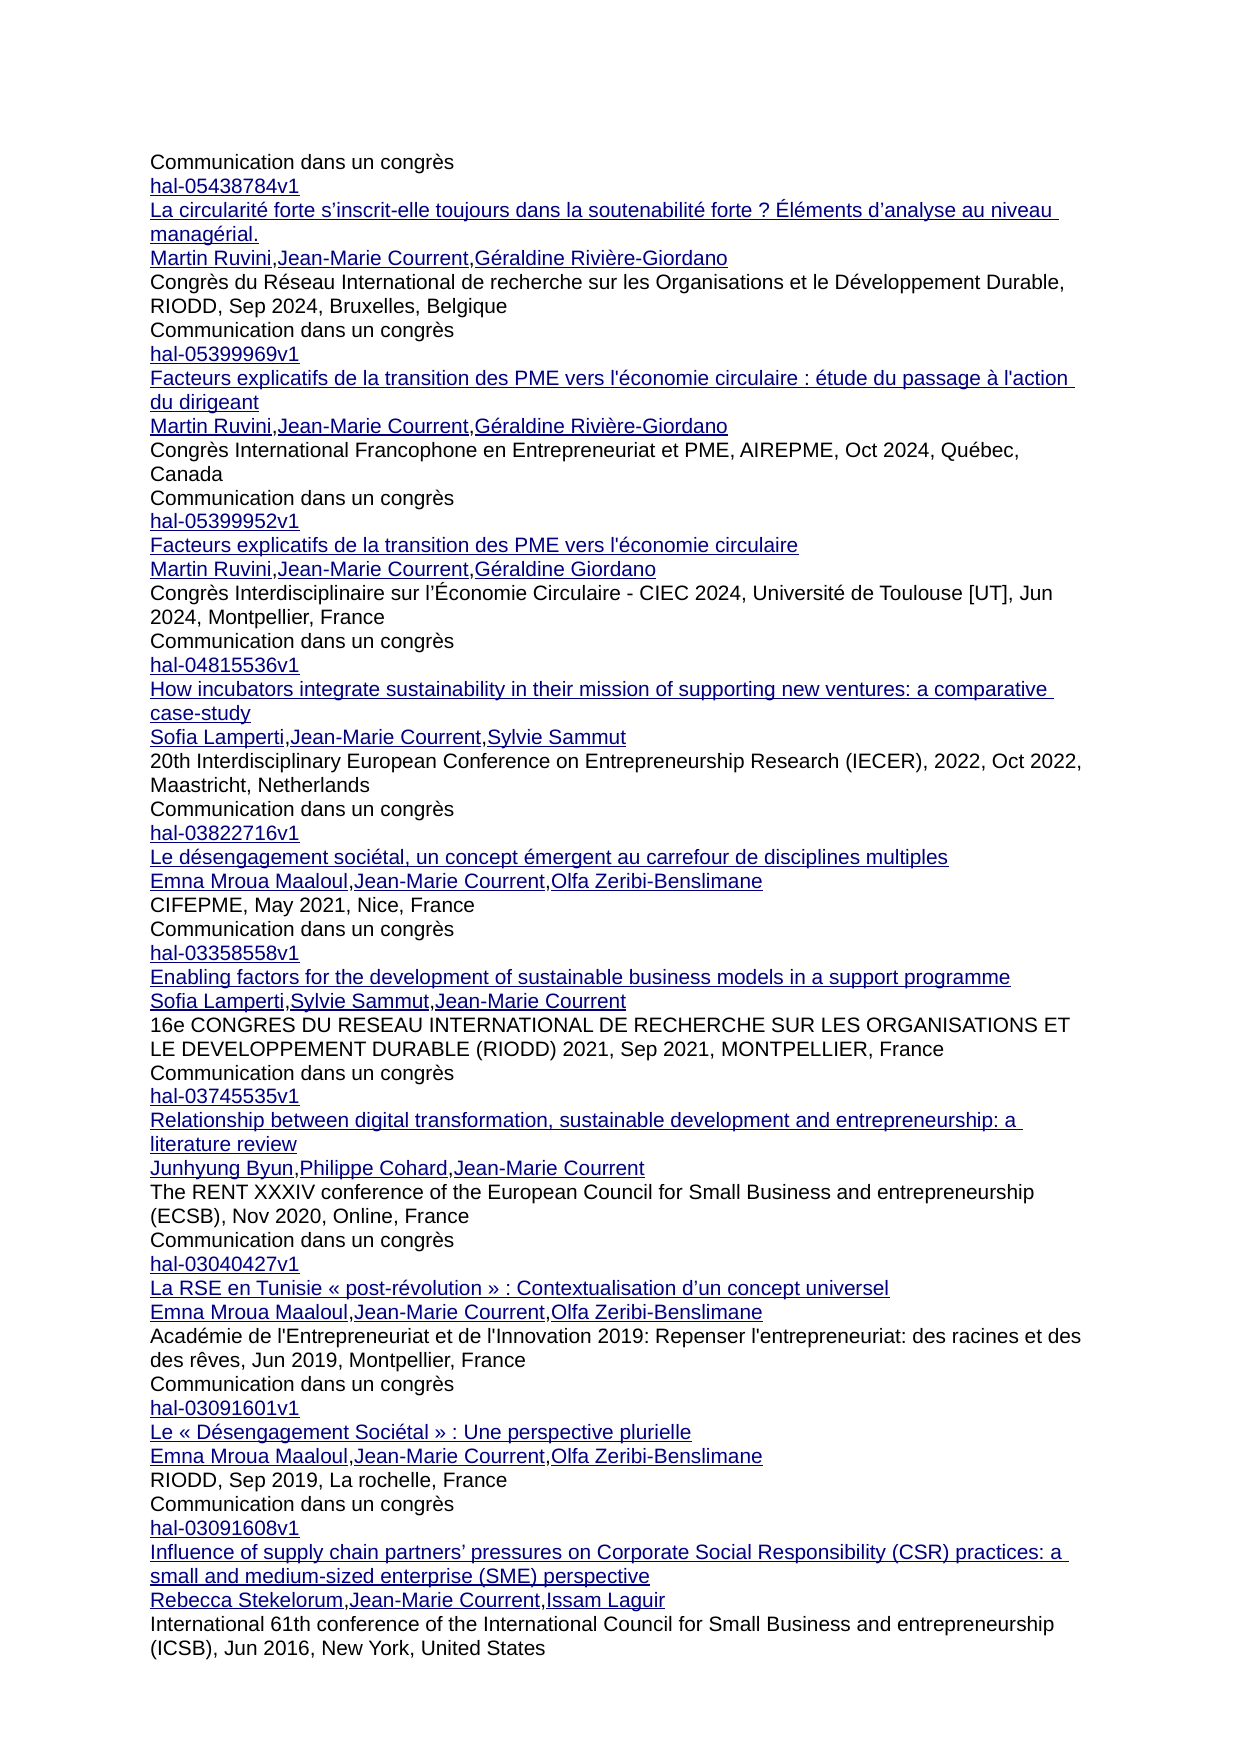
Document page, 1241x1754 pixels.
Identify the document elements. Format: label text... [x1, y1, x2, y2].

table_cell Facteurs explicatifs de la transition des PME vers l'économie circulaire : étude du passage à l'action du dirigeant Martin Ruvini,Jean-Marie Courrent,Géraldine Rivière-Giordano Congrès International Francophone en Entrepreneuriat et PME, AIREPME, Oct 2024, Québec, Canada Communication dans un congrès hal-05399952v1 [150, 366, 1090, 533]
table_cell Facteurs explicatifs de la transition des PME vers l'économie circulaire Martin Ruvini,Jean-Marie Courrent,Géraldine Giordano Congrès Interdisciplinaire sur l’Économie Circulaire - CIEC 2024, Université de Toulouse [UT], Jun 2024, Montpellier, France Communication dans un congrès hal-04815536v1 [150, 533, 1090, 677]
table_cell Influence of supply chain partners’ pressures on Corporate Social Responsibility (CSR) practices: a small and medium-sized enterprise (SME) perspective Rebecca Stekelorum,Jean-Marie Courrent,Issam Laguir International 61th conference of the International Council for Small Business and entrepreneurship (ICSB), Jun 2016, New York, United States [150, 1540, 1090, 1659]
table_cell La circularité forte s’inscrit-elle toujours dans la soutenabilité forte ? Éléments d’analyse au niveau managérial. Martin Ruvini,Jean-Marie Courrent,Géraldine Rivière-Giordano Congrès du Réseau International de recherche sur les Organisations et le Développement Durable, RIODD, Sep 2024, Bruxelles, Belgique Communication dans un congrès hal-05399969v1 [150, 198, 1090, 366]
table_cell Relationship between digital transformation, sustainable development and entrepreneurship: a literature review Junhyung Byun,Philippe Cohard,Jean-Marie Courrent The RENT XXXIV conference of the European Council for Small Business and entrepreneurship (ECSB), Nov 2020, Online, France Communication dans un congrès hal-03040427v1 [150, 1108, 1090, 1276]
table_cell Le désengagement sociétal, un concept émergent au carrefour de disciplines multiples Emna Mroua Maaloul,Jean-Marie Courrent,Olfa Zeribi-Benslimane CIFEPME, May 2021, Nice, France Communication dans un congrès hal-03358558v1 [150, 845, 1090, 964]
table_cell Le « Désengagement Sociétal » : Une perspective plurielle Emna Mroua Maaloul,Jean-Marie Courrent,Olfa Zeribi-Benslimane RIODD, Sep 2019, La rochelle, France Communication dans un congrès hal-03091608v1 [150, 1420, 1090, 1539]
table_cell La RSE en Tunisie « post-révolution » : Contextualisation d’un concept universel Emna Mroua Maaloul,Jean-Marie Courrent,Olfa Zeribi-Benslimane Académie de l'Entrepreneuriat et de l'Innovation 2019: Repenser l'entrepreneuriat: des racines et des des rêves, Jun 2019, Montpellier, France Communication dans un congrès hal-03091601v1 [150, 1276, 1090, 1420]
table_cell Communication dans un congrès hal-05438784v1 [150, 150, 1090, 198]
table_cell Enabling factors for the development of sustainable business models in a support programme Sofia Lamperti,Sylvie Sammut,Jean-Marie Courrent 16e CONGRES DU RESEAU INTERNATIONAL DE RECHERCHE SUR LES ORGANISATIONS ET LE DEVELOPPEMENT DURABLE (RIODD) 2021, Sep 2021, MONTPELLIER, France Communication dans un congrès hal-03745535v1 [150, 965, 1090, 1108]
table_cell How incubators integrate sustainability in their mission of supporting new ventures: a comparative case-study Sofia Lamperti,Jean-Marie Courrent,Sylvie Sammut 20th Interdisciplinary European Conference on Entrepreneurship Research (IECER), 2022, Oct 2022, Maastricht, Netherlands Communication dans un congrès hal-03822716v1 [150, 677, 1090, 845]
